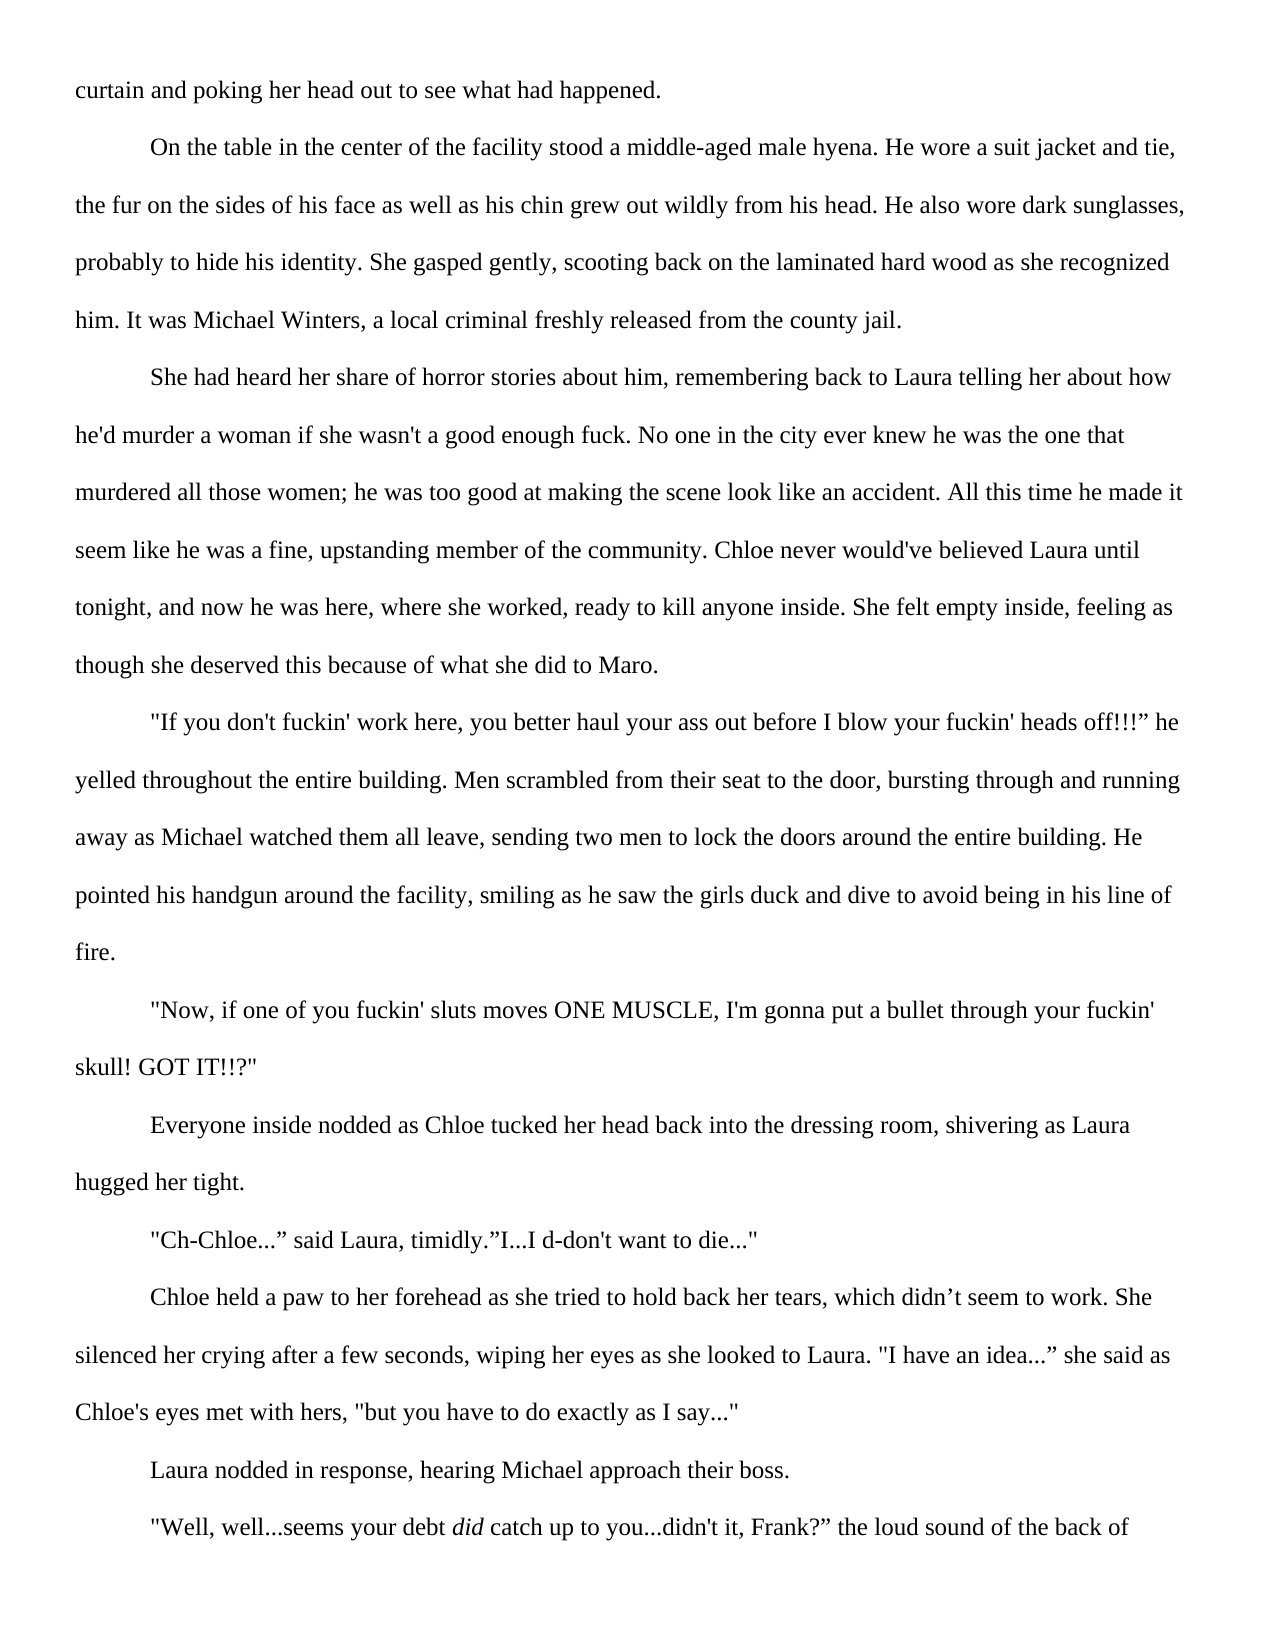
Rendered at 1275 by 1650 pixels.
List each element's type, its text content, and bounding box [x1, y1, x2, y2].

text "Now, if one of you fuckin' sluts moves ONE MUSCLE, I'm gonna put a bullet through your fuckin' skull! GOT IT!!?" [75, 995, 1200, 1081]
text Laura nodded in response, hearing Michael approach their boss. [75, 1455, 1200, 1484]
text On the table in the center of the facility stood a middle-aged male hyena. He wore a suit jacket and tie, the fur on the sides of his face as well as his chin grew out wildly from his head. He also wore dark sunglasses, probably to hide his identity. She gasped gently, scooting back on the laminated hard wood as she recognized him. It was Michael Winters, a local criminal freshly released from the county jail. [75, 132, 1200, 334]
text "Ch-Chloe...” said Laura, timidly.”I...I d-don't want to die..." [75, 1225, 1200, 1254]
text She had heard her share of horror stories about him, remembering back to Laura telling her about how he'd murder a woman if she wasn't a good enough fuck. No one in the city ever knew he was the one that murdered all those women; he was too good at making the scene look like an accident. All this time he made it seem like he was a fine, upstanding member of the community. Chloe never would've believed Laura until tonight, and now he was here, where she worked, ready to kill anyone inside. She felt empty inside, feeling as though she deserved this because of what she did to Maro. [75, 362, 1200, 679]
text "Well, well...seems your debt did catch up to you...didn't it, Frank?” the loud sound of the back of [75, 1512, 1200, 1541]
text Everyone inside nodded as Chloe tucked her head back into the dressing room, shivering as Laura hugged her tight. [75, 1110, 1200, 1196]
text "If you don't fuckin' work here, you better haul your ass out before I blow your fuckin' heads off!!!” he yelled throughout the entire building. Men scrambled from their seat to the door, bursting through and running away as Michael watched them all leave, sending two men to lock the doors around the entire building. He pointed his handgun around the facility, smiling as he saw the girls duck and dive to avoid being in his line of fire. [75, 707, 1200, 966]
text curtain and poking her head out to see what had happened. [75, 75, 1200, 104]
text Chloe held a paw to her forehead as she tried to hold back her tears, which didn’t seem to work. She silenced her crying after a few seconds, wiping her eyes as she looked to Laura. "I have an idea...” she said as Chloe's eyes met with hers, "but you have to do exactly as I say..." [75, 1282, 1200, 1426]
